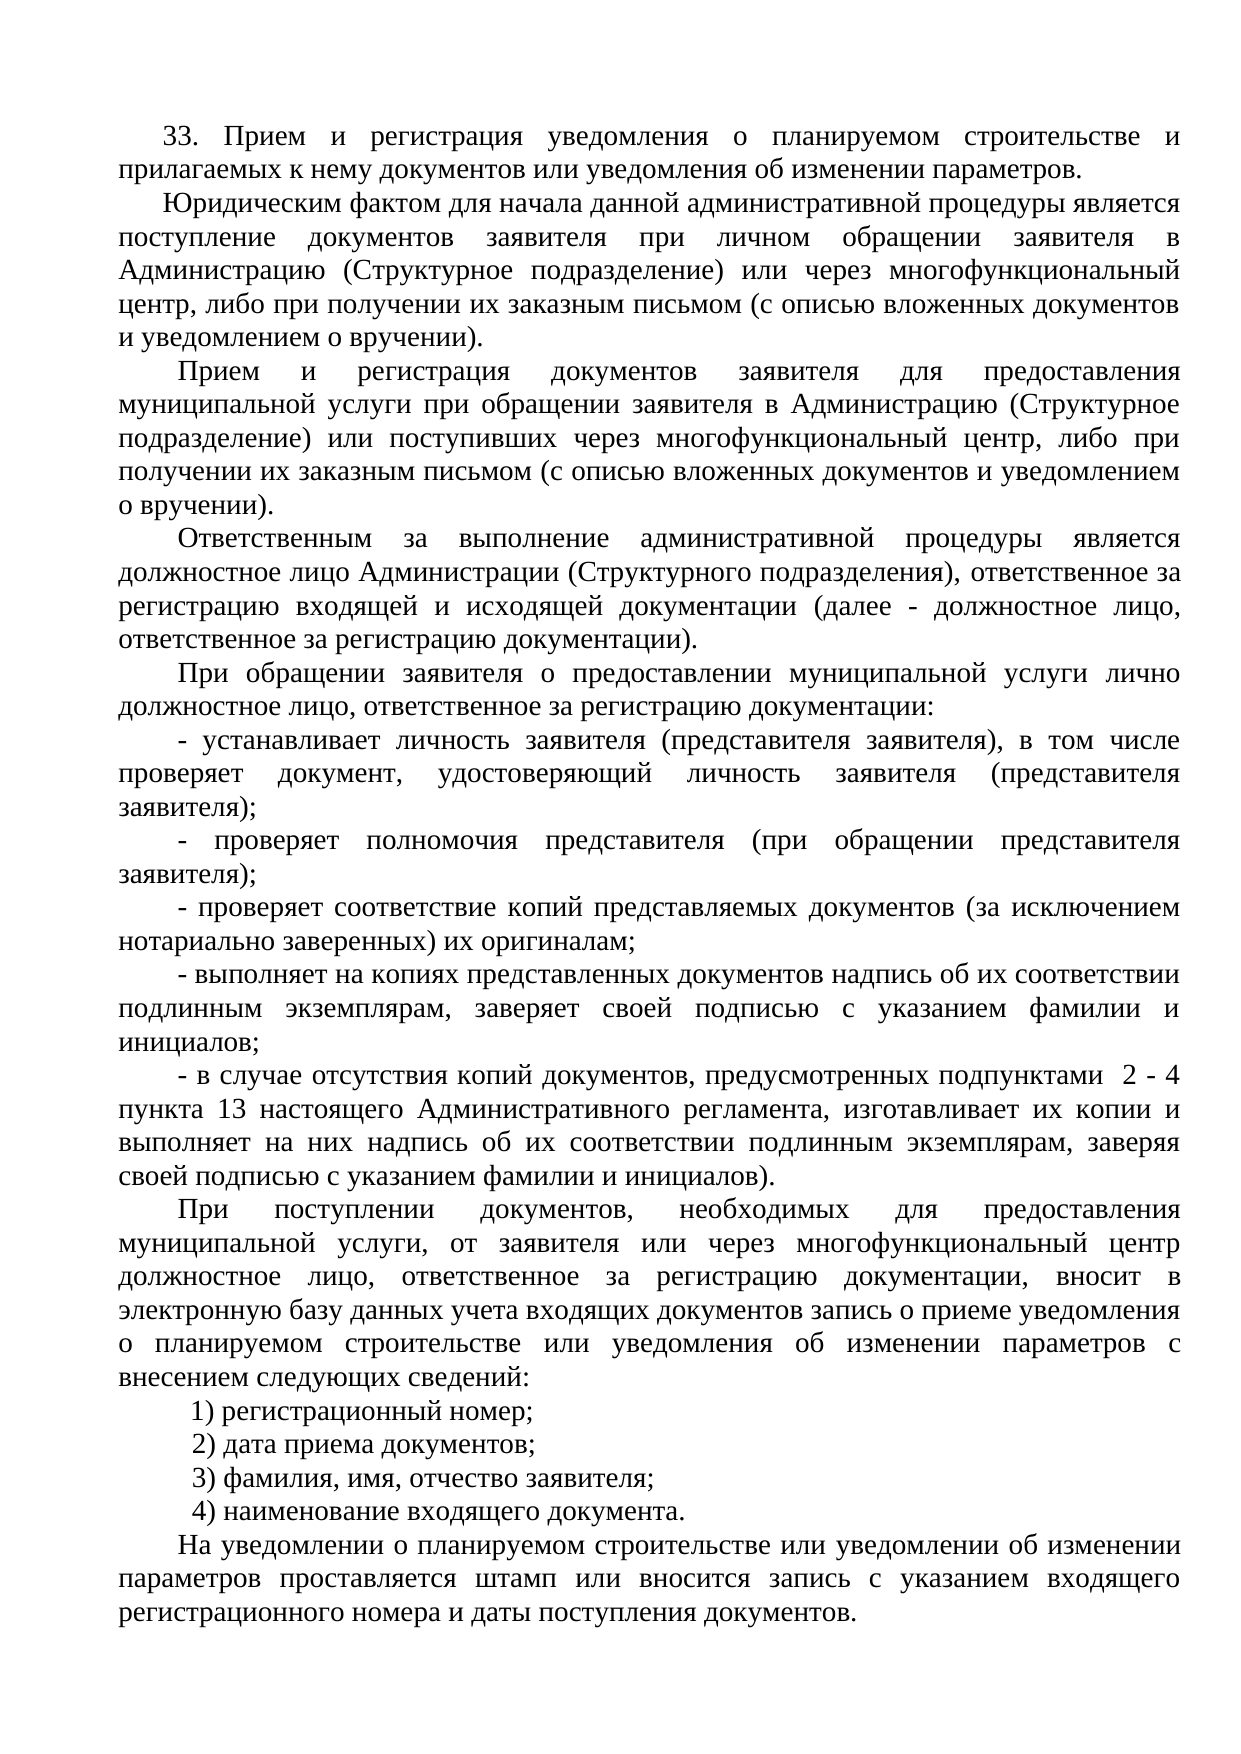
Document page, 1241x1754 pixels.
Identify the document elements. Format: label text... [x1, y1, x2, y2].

text - проверяет соответствие копий представляемых документов (за исключением нотариально заверенных) их оригиналам; [118, 889, 1181, 957]
text На уведомлении о планируемом строительстве или уведомлении об изменении параметров проставляется штамп или вносится запись с указанием входящего регистрационного номера и даты поступления документов. [118, 1527, 1181, 1627]
text - в случае отсутствия копий документов, предусмотренных подпунктами 2 - 4 пункта 13 настоящего Административного регламента, изготавливает их копии и выполняет на них надпись об их соответствии подлинным экземплярам, заверяя своей подписью с указанием фамилии и инициалов). [118, 1057, 1181, 1191]
text 4) наименование входящего документа. [118, 1493, 1181, 1527]
text - проверяет полномочия представителя (при обращении представителя заявителя); [118, 822, 1181, 889]
text 1) регистрационный номер; [118, 1393, 1181, 1426]
text Прием и регистрация документов заявителя для предоставления муниципальной услуги при обращении заявителя в Администрацию (Структурное подразделение) или поступивших через многофункциональный центр, либо при получении их заказным письмом (с описью вложенных документов и уведомлением о вручении). [118, 353, 1181, 521]
text 2) дата приема документов; [118, 1426, 1181, 1460]
text Ответственным за выполнение административной процедуры является должностное лицо Администрации (Структурного подразделения), ответственное за регистрацию входящей и исходящей документации (далее - должностное лицо, ответственное за регистрацию документации). [118, 521, 1181, 655]
text При поступлении документов, необходимых для предоставления муниципальной услуги, от заявителя или через многофункциональный центр должностное лицо, ответственное за регистрацию документации, вносит в электронную базу данных учета входящих документов запись о приеме уведомления о планируемом строительстве или уведомления об изменении параметров с внесением следующих сведений: [118, 1191, 1181, 1393]
text 33. Прием и регистрация уведомления о планируемом строительстве и прилагаемых к нему документов или уведомления об изменении параметров. [118, 118, 1181, 185]
text При обращении заявителя о предоставлении муниципальной услуги лично должностное лицо, ответственное за регистрацию документации: [118, 655, 1181, 722]
text - устанавливает личность заявителя (представителя заявителя), в том числе проверяет документ, удостоверяющий личность заявителя (представителя заявителя); [118, 722, 1181, 822]
text 3) фамилия, имя, отчество заявителя; [118, 1460, 1181, 1493]
text Юридическим фактом для начала данной административной процедуры является поступление документов заявителя при личном обращении заявителя в Администрацию (Структурное подразделение) или через многофункциональный центр, либо при получении их заказным письмом (с описью вложенных документов и уведомлением о вручении). [118, 185, 1181, 353]
text - выполняет на копиях представленных документов надпись об их соответствии подлинным экземплярам, заверяет своей подписью с указанием фамилии и инициалов; [118, 957, 1181, 1057]
